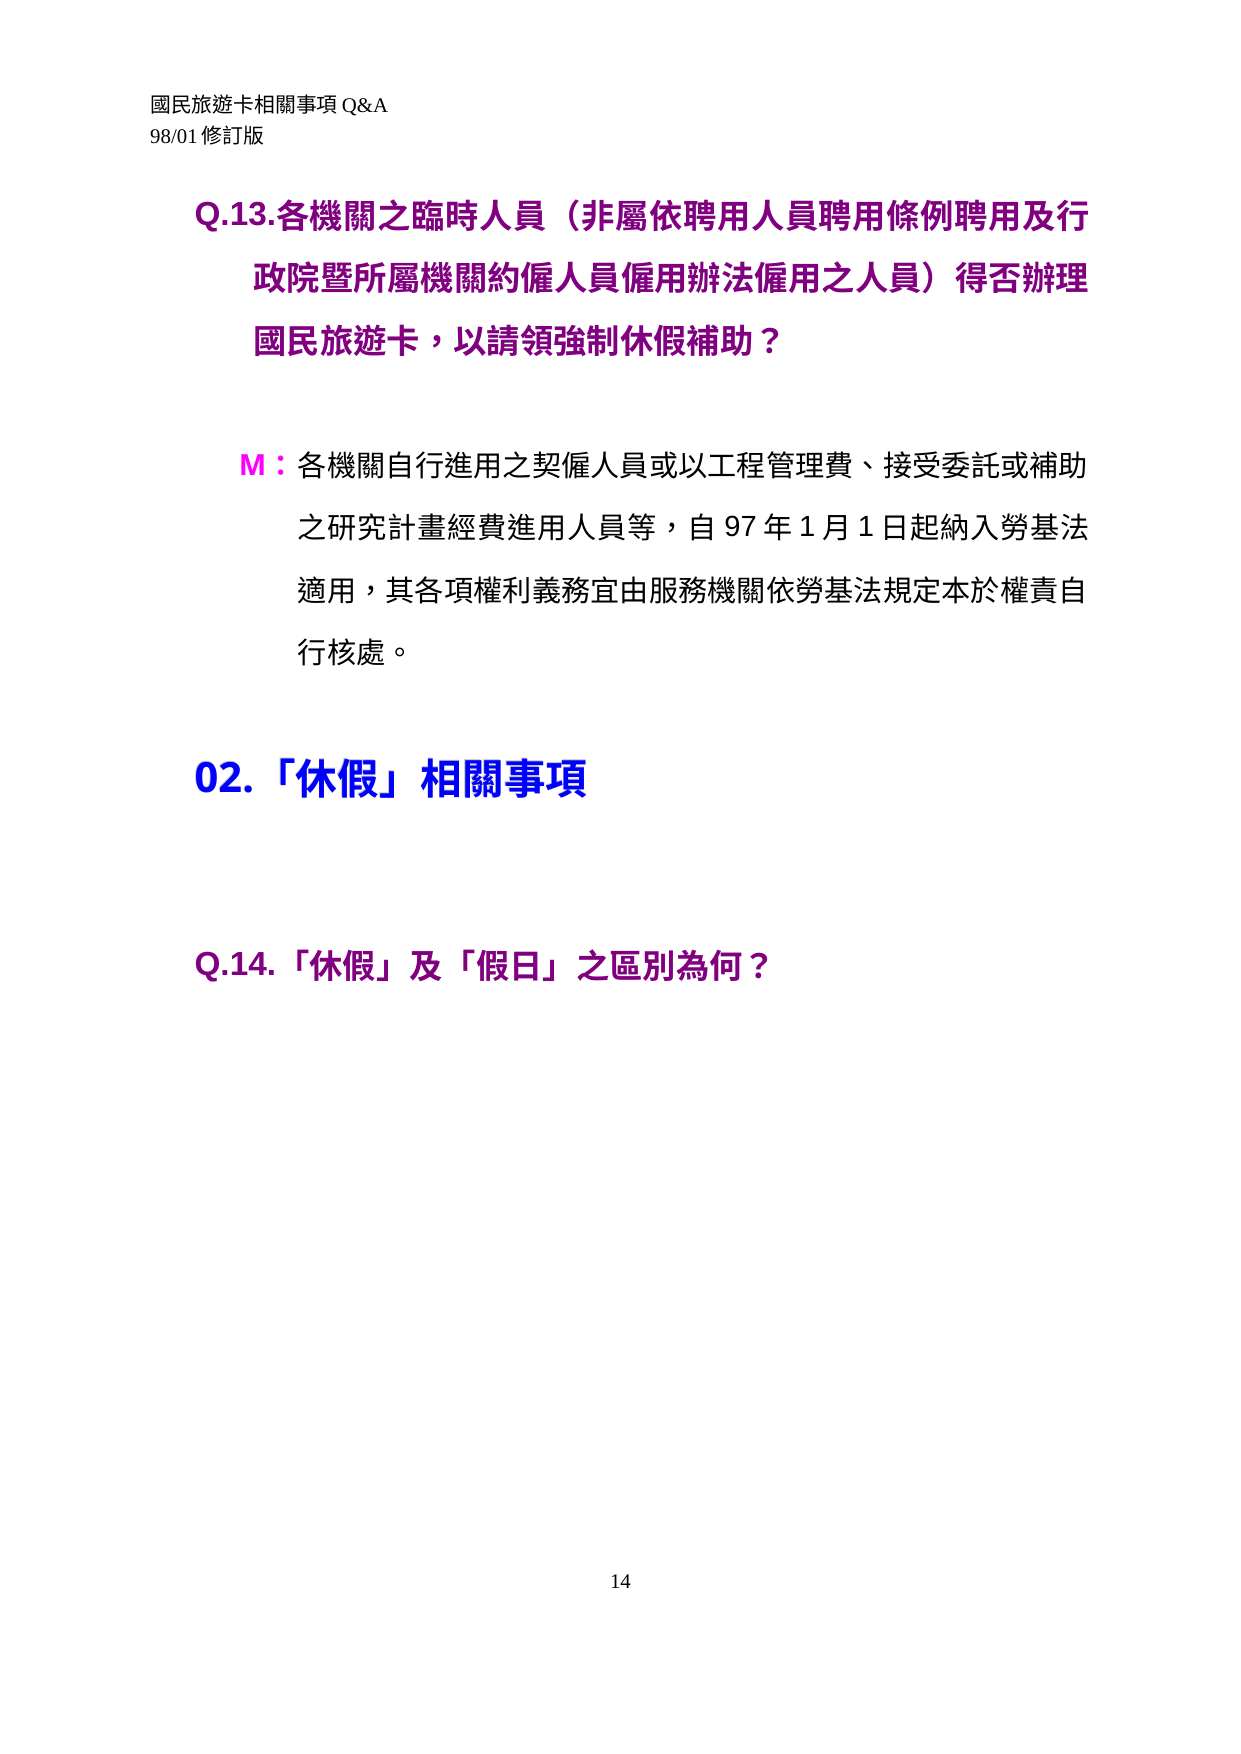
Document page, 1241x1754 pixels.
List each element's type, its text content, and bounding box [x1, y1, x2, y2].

list 各機關自行進用之契僱人員或以工程管理費、接受委託或補助之研究計畫經費進用人員等，自97年1月1日起納入勞基法適用，其各項權利義務宜由服務機關依勞基法規定本於權責自行核處。 [239, 422, 1090, 672]
list 「休假」相關事項 [194, 734, 1090, 797]
subtitle 「休假」及「假日」之區別為何？ [194, 922, 1090, 984]
subtitle 各機關之臨時人員（非屬依聘用人員聘用條例聘用及行政院暨所屬機關約僱人員僱用辦法僱用之人員）得否辦理國民旅遊卡，以請領強制休假補助？ [194, 172, 1090, 359]
